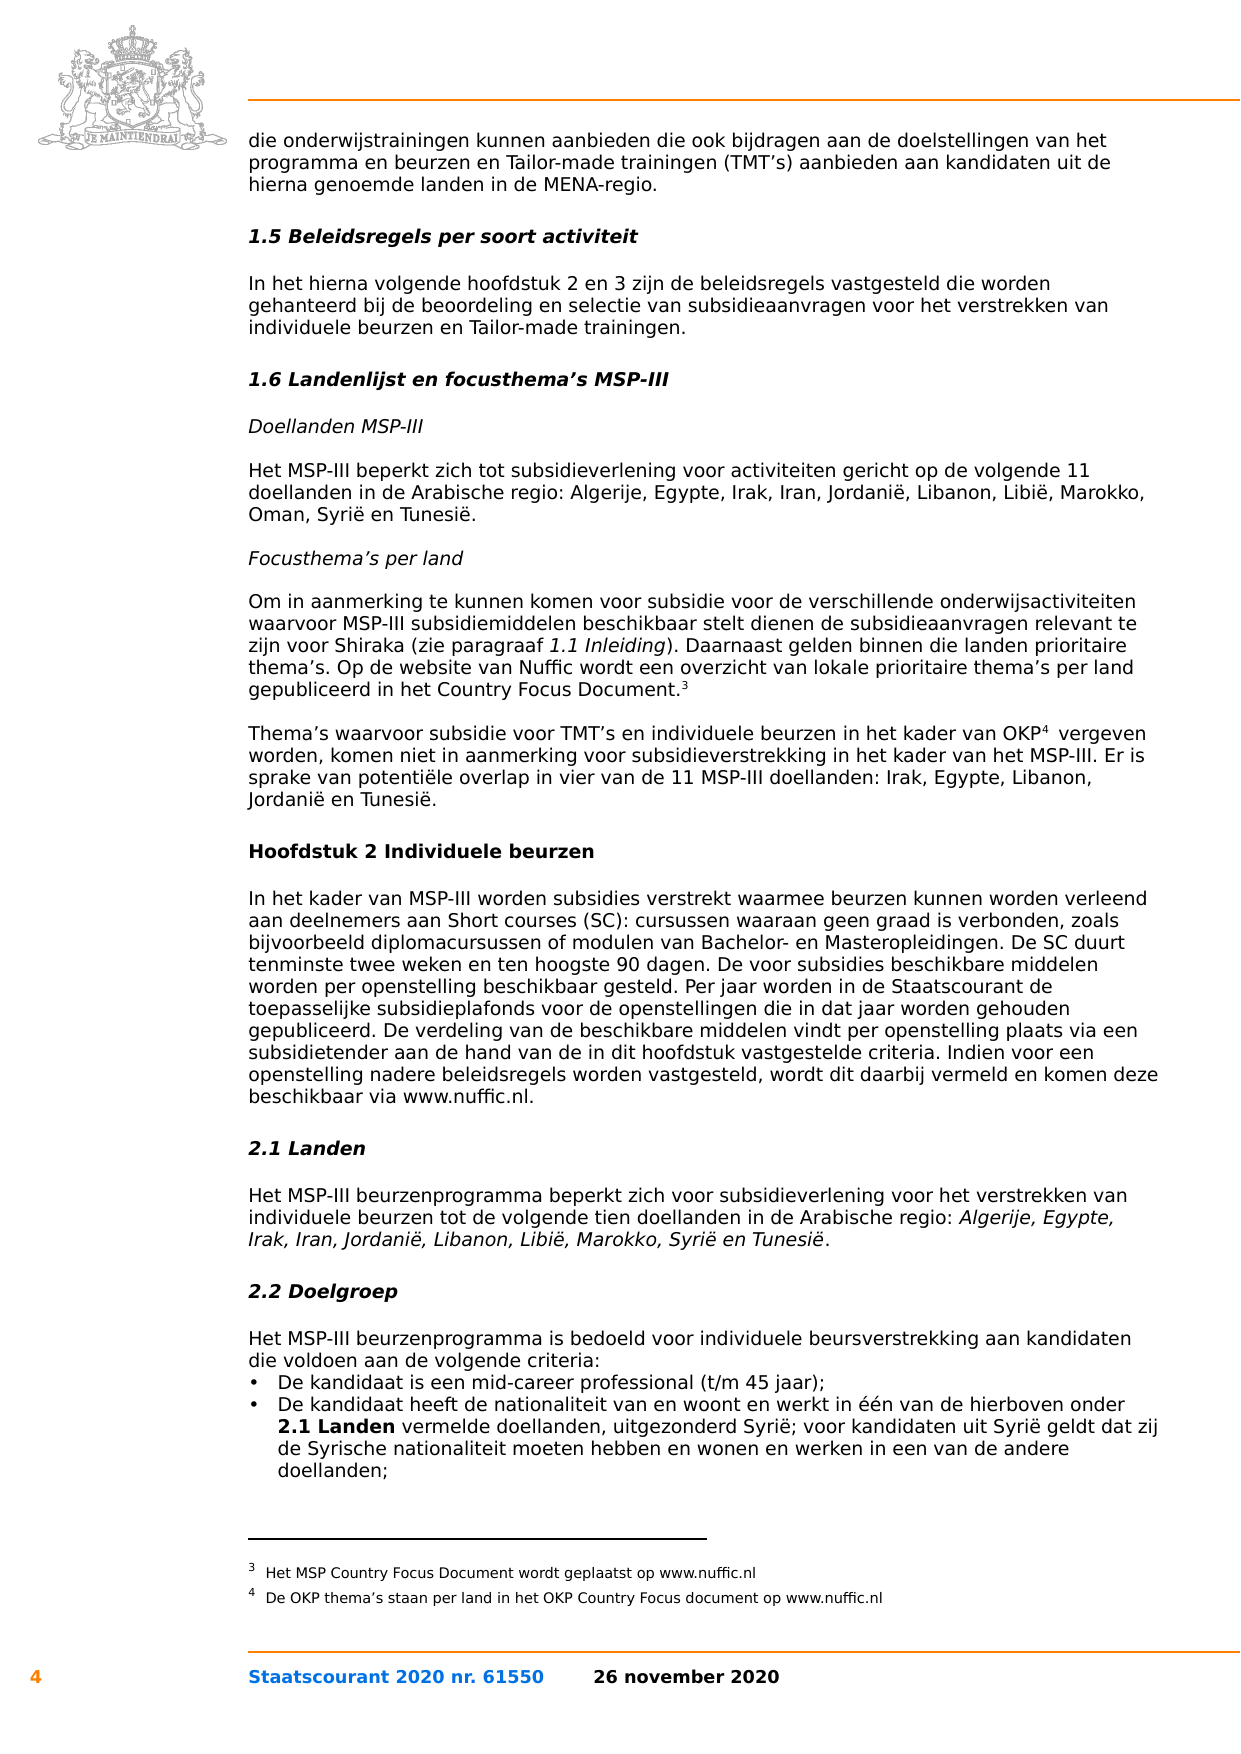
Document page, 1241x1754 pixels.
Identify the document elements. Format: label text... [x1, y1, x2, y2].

subtitle 2.1 Landen [248, 1138, 1163, 1160]
subtitle Doellanden MSP-III [248, 416, 1163, 438]
text In het hierna volgende hoofdstuk 2 en 3 zijn de beleidsregels vastgesteld die worden gehanteerd bij de beoordeling en selectie van subsidieaanvragen voor het verstrekken van individuele beurzen en Tailor-made trainingen. [248, 273, 1163, 339]
subtitle 1.6 Landenlijst en focusthema’s MSP-III [248, 369, 1163, 391]
picture [38, 25, 227, 150]
text Het MSP Country Focus Document wordt geplaatst op www.nuffic.nl [248, 1561, 1163, 1583]
text Het MSP-III beperkt zich tot subsidieverlening voor activiteiten gericht op de volgende 11 doellanden in de Arabische regio: Algerije, Egypte, Irak, Iran, Jordanië, Libanon, Libië, Marokko, Oman, Syrië en Tunesië. [248, 459, 1163, 526]
text In het kader van MSP-III worden subsidies verstrekt waarmee beurzen kunnen worden verleend aan deelnemers aan Short courses (SC): cursussen waaraan geen graad is verbonden, zoals bijvoorbeeld diplomacursussen of modulen van Bachelor- en Masteropleidingen. De SC duurt tenminste twee weken en ten hoogste 90 dagen. De voor subsidies beschikbare middelen worden per openstelling beschikbaar gesteld. Per jaar worden in de Staatscourant de toepasselijke subsidieplafonds voor de openstellingen die in dat jaar worden gehouden gepubliceerd. De verdeling van de beschikbare middelen vindt per openstelling plaats via een subsidietender aan de hand van de in dit hoofdstuk vastgestelde criteria. Indien voor een openstelling nadere beleidsregels worden vastgesteld, wordt dit daarbij vermeld en komen deze beschikbaar via www.nuffic.nl. [248, 888, 1163, 1108]
text De OKP thema’s staan per land in het OKP Country Focus document op www.nuffic.nl [248, 1586, 1163, 1608]
text Het MSP-III beurzenprogramma is bedoeld voor individuele beursverstrekking aan kandidaten die voldoen aan de volgende criteria: [248, 1328, 1163, 1372]
text • De kandidaat is een mid-career professional (t/m 45 jaar); [248, 1372, 1163, 1393]
text Om in aanmerking te kunnen komen voor subsidie voor de verschillende onderwijsactiviteiten waarvoor MSP-III subsidiemiddelen beschikbaar stelt dienen de subsidieaanvragen relevant te zijn voor Shiraka (zie paragraaf 1.1 Inleiding). Daarnaast gelden binnen die landen prioritaire thema’s. Op de website van Nuffic wordt een overzicht van lokale prioritaire thema’s per land gepubliceerd in het Country Focus Document. [248, 591, 1163, 701]
text • De kandidaat heeft de nationaliteit van en woont en werkt in één van de hierboven onder 2.1 Landen vermelde doellanden, uitgezonderd Syrië; voor kandidaten uit Syrië geldt dat zij de Syrische nationaliteit moeten hebben en wonen en werken in een van de andere doellanden; [248, 1393, 1163, 1481]
text die onderwijstrainingen kunnen aanbieden die ook bijdragen aan de doelstellingen van het programma en beurzen en Tailor-made trainingen (TMT’s) aanbieden aan kandidaten uit de hierna genoemde landen in de MENA-regio. [248, 130, 1163, 196]
subtitle Focusthema’s per land [248, 547, 1163, 569]
text Thema’s waarvoor subsidie voor TMT’s en individuele beurzen in het kader van OKP vergeven worden, komen niet in aanmerking voor subsidieverstrekking in het kader van het MSP-III. Er is sprake van potentiële overlap in vier van de 11 MSP-III doellanden: Irak, Egypte, Libanon, Jordanië en Tunesië. [248, 723, 1163, 811]
subtitle 2.2 Doelgroep [248, 1281, 1163, 1303]
subtitle 1.5 Beleidsregels per soort activiteit [248, 226, 1163, 248]
subtitle Hoofdstuk 2 Individuele beurzen [248, 841, 1163, 863]
text Het MSP-III beurzenprogramma beperkt zich voor subsidieverlening voor het verstrekken van individuele beurzen tot de volgende tien doellanden in de Arabische regio: Algerije, Egypte, Irak, Iran, Jordanië, Libanon, Libië, Marokko, Syrië en Tunesië. [248, 1185, 1163, 1251]
